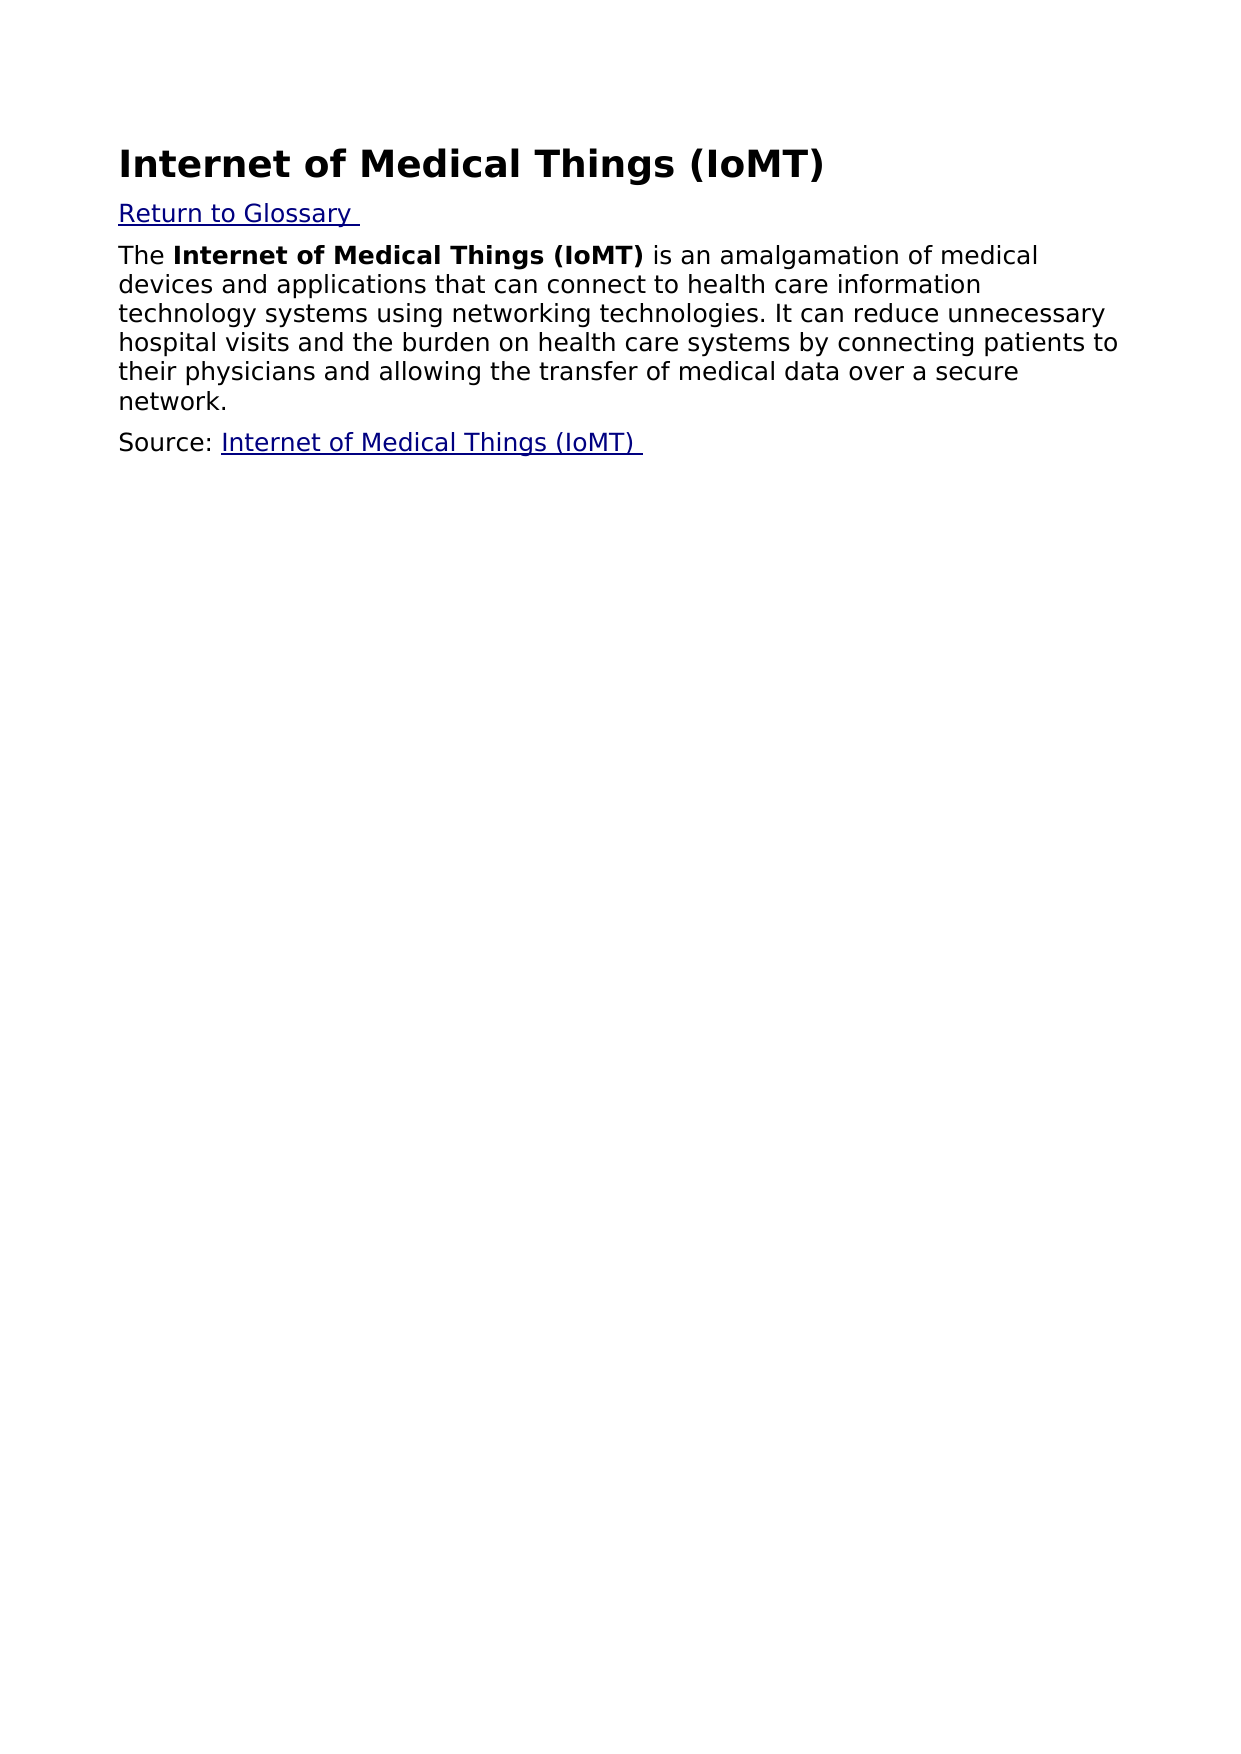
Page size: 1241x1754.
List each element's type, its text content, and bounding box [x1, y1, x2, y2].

subtitle Internet of Medical Things (IoMT) [118, 143, 1122, 187]
text The Internet of Medical Things (IoMT) is an amalgamation of medical devices and applications that can connect to health care information technology systems using networking technologies. It can reduce unnecessary hospital visits and the burden on health care systems by connecting patients to their physicians and allowing the transfer of medical data over a secure network. [118, 241, 1122, 416]
text Source: Internet of Medical Things (IoMT) [118, 428, 1122, 458]
text Return to Glossary [118, 199, 1122, 228]
